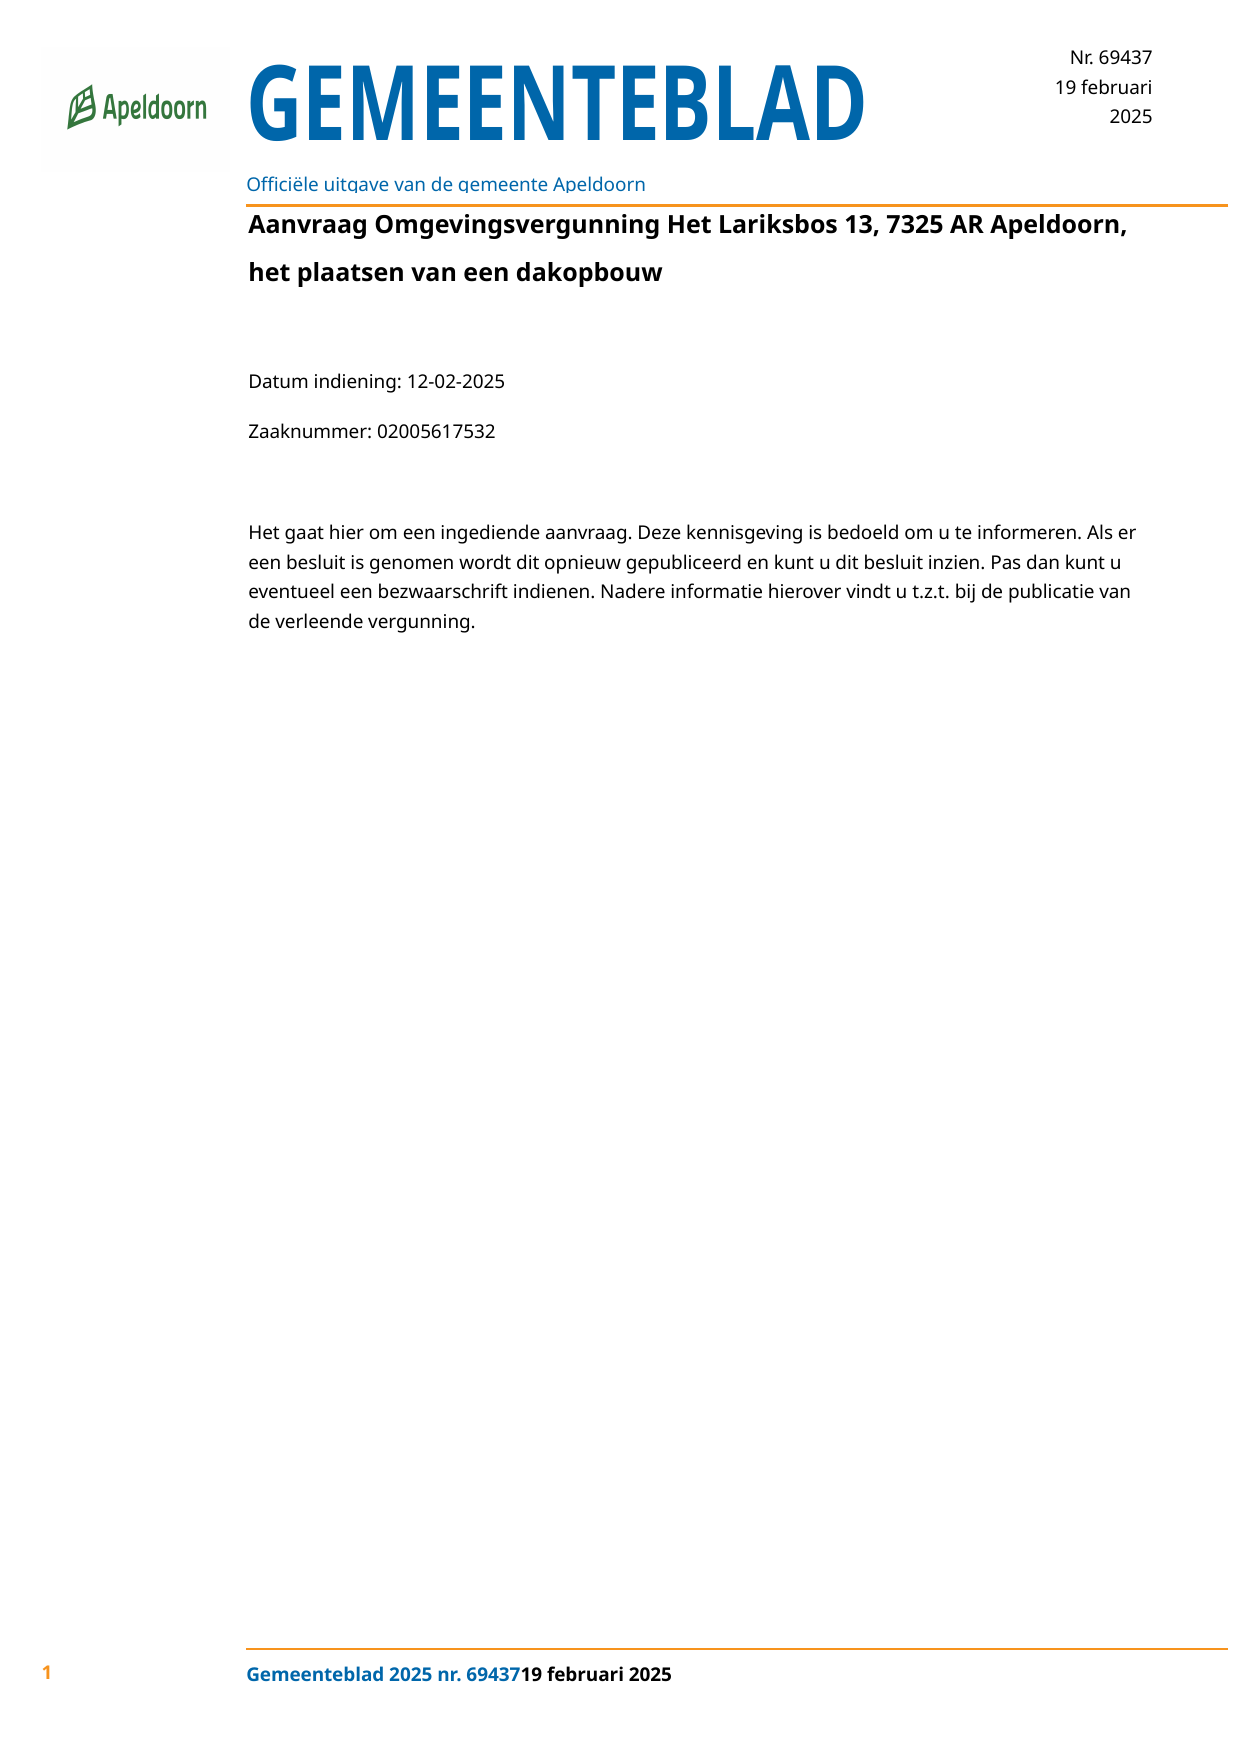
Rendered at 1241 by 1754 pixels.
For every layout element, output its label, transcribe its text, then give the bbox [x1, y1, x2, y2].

text Zaaknummer: 02005617532 [248, 419, 1152, 444]
text Het gaat hier om een ingediende aanvraag. Deze kennisgeving is bedoeld om u te informeren. Als er een besluit is genomen wordt dit opnieuw gepubliceerd en kunt u dit besluit inzien. Pas dan kunt u eventueel een bezwaarschrift indienen. Nadere informatie hierover vindt u t.z.t. bij de publicatie van de verleende vergunning. [248, 519, 1152, 634]
text Aanvraag Omgevingsvergunning Het Lariksbos 13, 7325 AR Apeldoorn, het plaatsen van een dakopbouw [248, 207, 1152, 288]
picture [41, 47, 231, 172]
text Datum indiening: 12-02-2025 [248, 368, 1152, 394]
